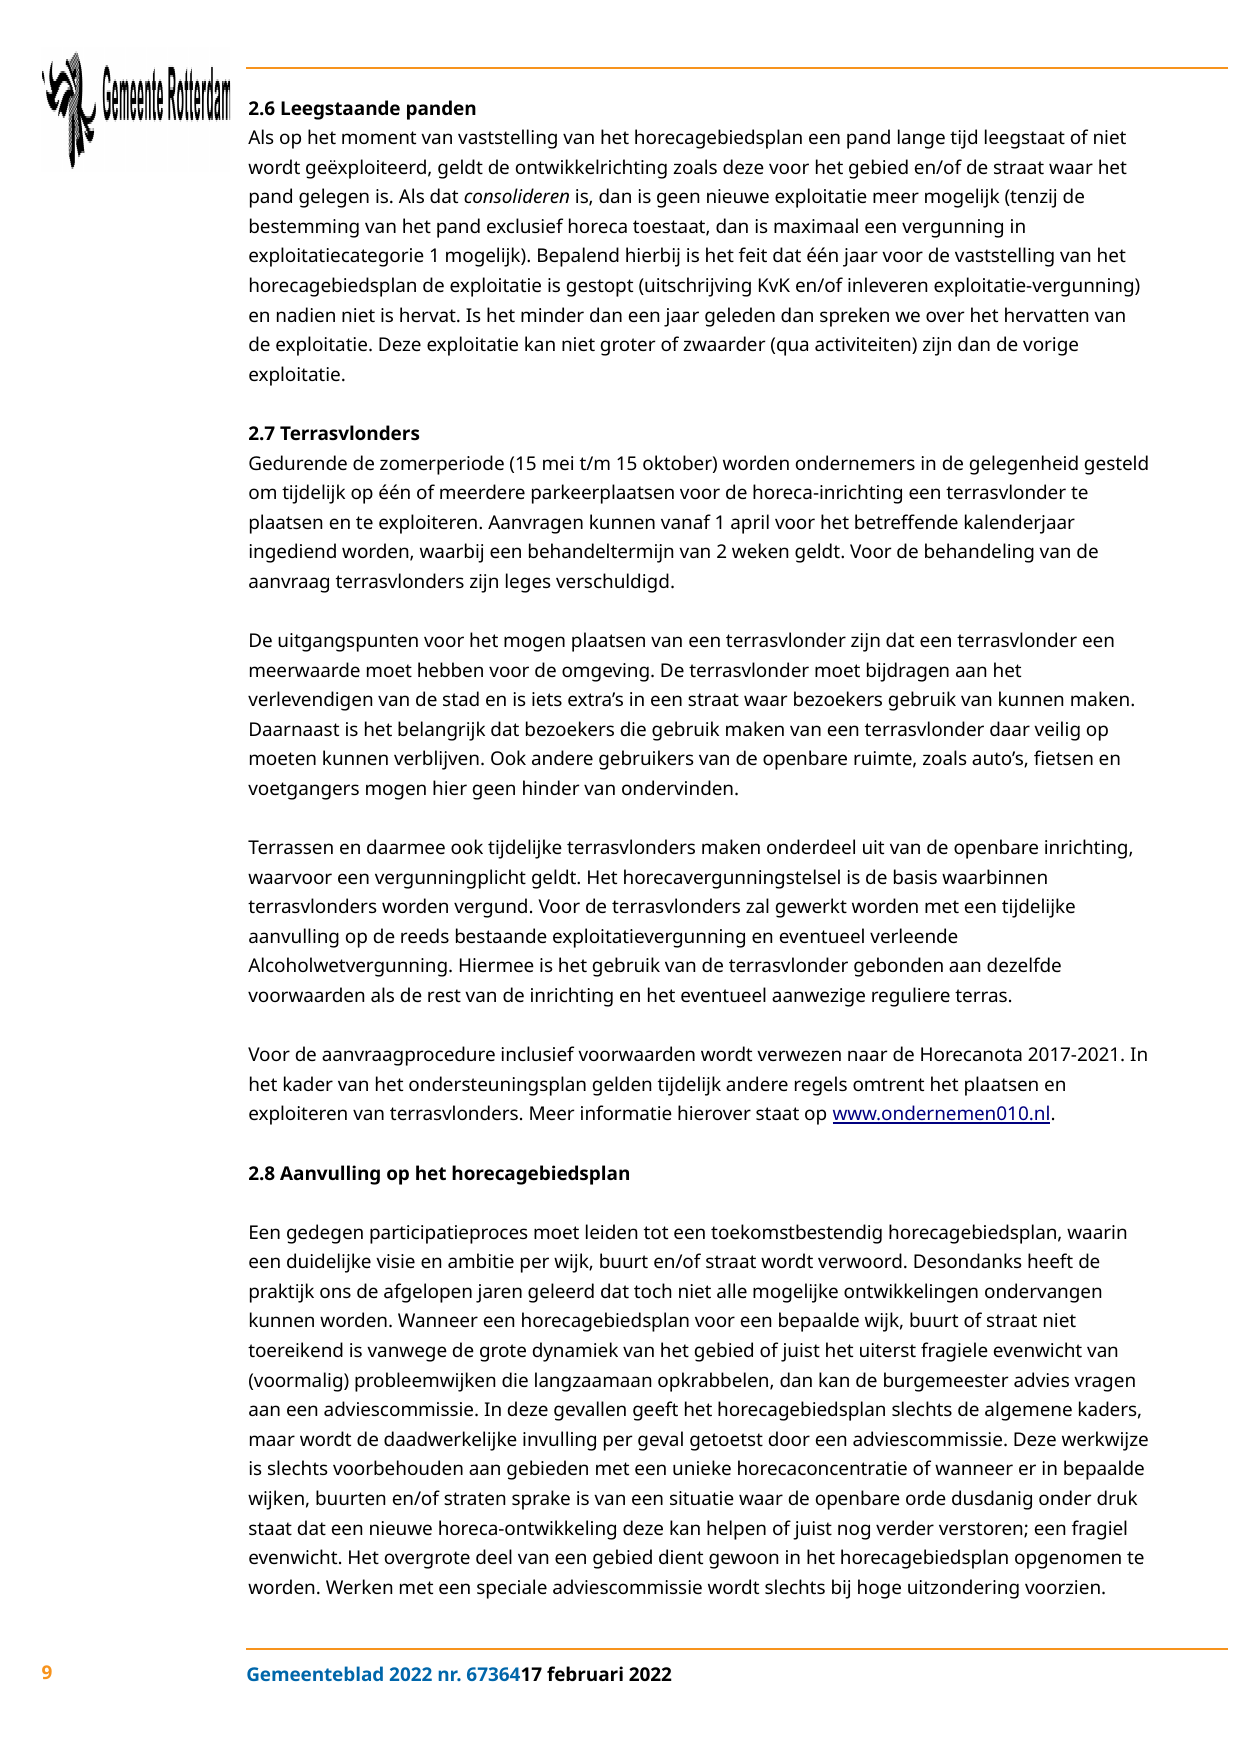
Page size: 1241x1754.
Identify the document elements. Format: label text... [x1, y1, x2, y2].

text Een gedegen participatieproces moet leiden tot een toekomstbestendig horecagebiedsplan, waarin een duidelijke visie en ambitie per wijk, buurt en/of straat wordt verwoord. Desondanks heeft de praktijk ons de afgelopen jaren geleerd dat toch niet alle mogelijke ontwikkelingen ondervangen kunnen worden. Wanneer een horecagebiedsplan voor een bepaalde wijk, buurt of straat niet toereikend is vanwege de grote dynamiek van het gebied of juist het uiterst fragiele evenwicht van (voormalig) probleemwijken die langzaamaan opkrabbelen, dan kan de burgemeester advies vragen aan een adviescommissie. In deze gevallen geeft het horecagebiedsplan slechts de algemene kaders, maar wordt de daadwerkelijke invulling per geval getoetst door een adviescommissie. Deze werkwijze is slechts voorbehouden aan gebieden met een unieke horecaconcentratie of wanneer er in bepaalde wijken, buurten en/of straten sprake is van een situatie waar de openbare orde dusdanig onder druk staat dat een nieuwe horeca-ontwikkeling deze kan helpen of juist nog verder verstoren; een fragiel evenwicht. Het overgrote deel van een gebied dient gewoon in het horecagebiedsplan opgenomen te worden. Werken met een speciale adviescommissie wordt slechts bij hoge uitzondering voorzien. [248, 1219, 1152, 1600]
picture [41, 47, 231, 172]
text Voor de aanvraagprocedure inclusief voorwaarden wordt verwezen naar de Horecanota 2017-2021. In het kader van het ondersteuningsplan gelden tijdelijk andere regels omtrent het plaatsen en exploiteren van terrasvlonders. Meer informatie hierover staat op www.ondernemen010.nl. [248, 1041, 1152, 1126]
text 2.6 Leegstaande panden [248, 95, 1152, 121]
text 2.7 Terrasvlonders [248, 420, 1152, 446]
text Terrassen en daarmee ook tijdelijke terrasvlonders maken onderdeel uit van de openbare inrichting, waarvoor een vergunningplicht geldt. Het horecavergunningstelsel is de basis waarbinnen terrasvlonders worden vergund. Voor de terrasvlonders zal gewerkt worden met een tijdelijke aanvulling op de reeds bestaande exploitatievergunning en eventueel verleende Alcoholwetvergunning. Hiermee is het gebruik van de terrasvlonder gebonden aan dezelfde voorwaarden als de rest van de inrichting en het eventueel aanwezige reguliere terras. [248, 834, 1152, 1008]
text De uitgangspunten voor het mogen plaatsen van een terrasvlonder zijn dat een terrasvlonder een meerwaarde moet hebben voor de omgeving. De terrasvlonder moet bijdragen aan het verlevendigen van de stad en is iets extra’s in een straat waar bezoekers gebruik van kunnen maken. Daarnaast is het belangrijk dat bezoekers die gebruik maken van een terrasvlonder daar veilig op moeten kunnen verblijven. Ook andere gebruikers van de openbare ruimte, zoals auto’s, fietsen en voetgangers mogen hier geen hinder van ondervinden. [248, 627, 1152, 801]
text 2.8 Aanvulling op het horecagebiedsplan [248, 1160, 1152, 1186]
text Als op het moment van vaststelling van het horecagebiedsplan een pand lange tijd leegstaat of niet wordt geëxploiteerd, geldt de ontwikkelrichting zoals deze voor het gebied en/of de straat waar het pand gelegen is. Als dat consolideren is, dan is geen nieuwe exploitatie meer mogelijk (tenzij de bestemming van het pand exclusief horeca toestaat, dan is maximaal een vergunning in exploitatiecategorie 1 mogelijk). Bepalend hierbij is het feit dat één jaar voor de vaststelling van het horecagebiedsplan de exploitatie is gestopt (uitschrijving KvK en/of inleveren exploitatie-vergunning) en nadien niet is hervat. Is het minder dan een jaar geleden dan spreken we over het hervatten van de exploitatie. Deze exploitatie kan niet groter of zwaarder (qua activiteiten) zijn dan de vorige exploitatie. [248, 124, 1152, 387]
text Gedurende de zomerperiode (15 mei t/m 15 oktober) worden ondernemers in de gelegenheid gesteld om tijdelijk op één of meerdere parkeerplaatsen voor de horeca-inrichting een terrasvlonder te plaatsen en te exploiteren. Aanvragen kunnen vanaf 1 april voor het betreffende kalenderjaar ingediend worden, waarbij een behandeltermijn van 2 weken geldt. Voor de behandeling van de aanvraag terrasvlonders zijn leges verschuldigd. [248, 450, 1152, 594]
